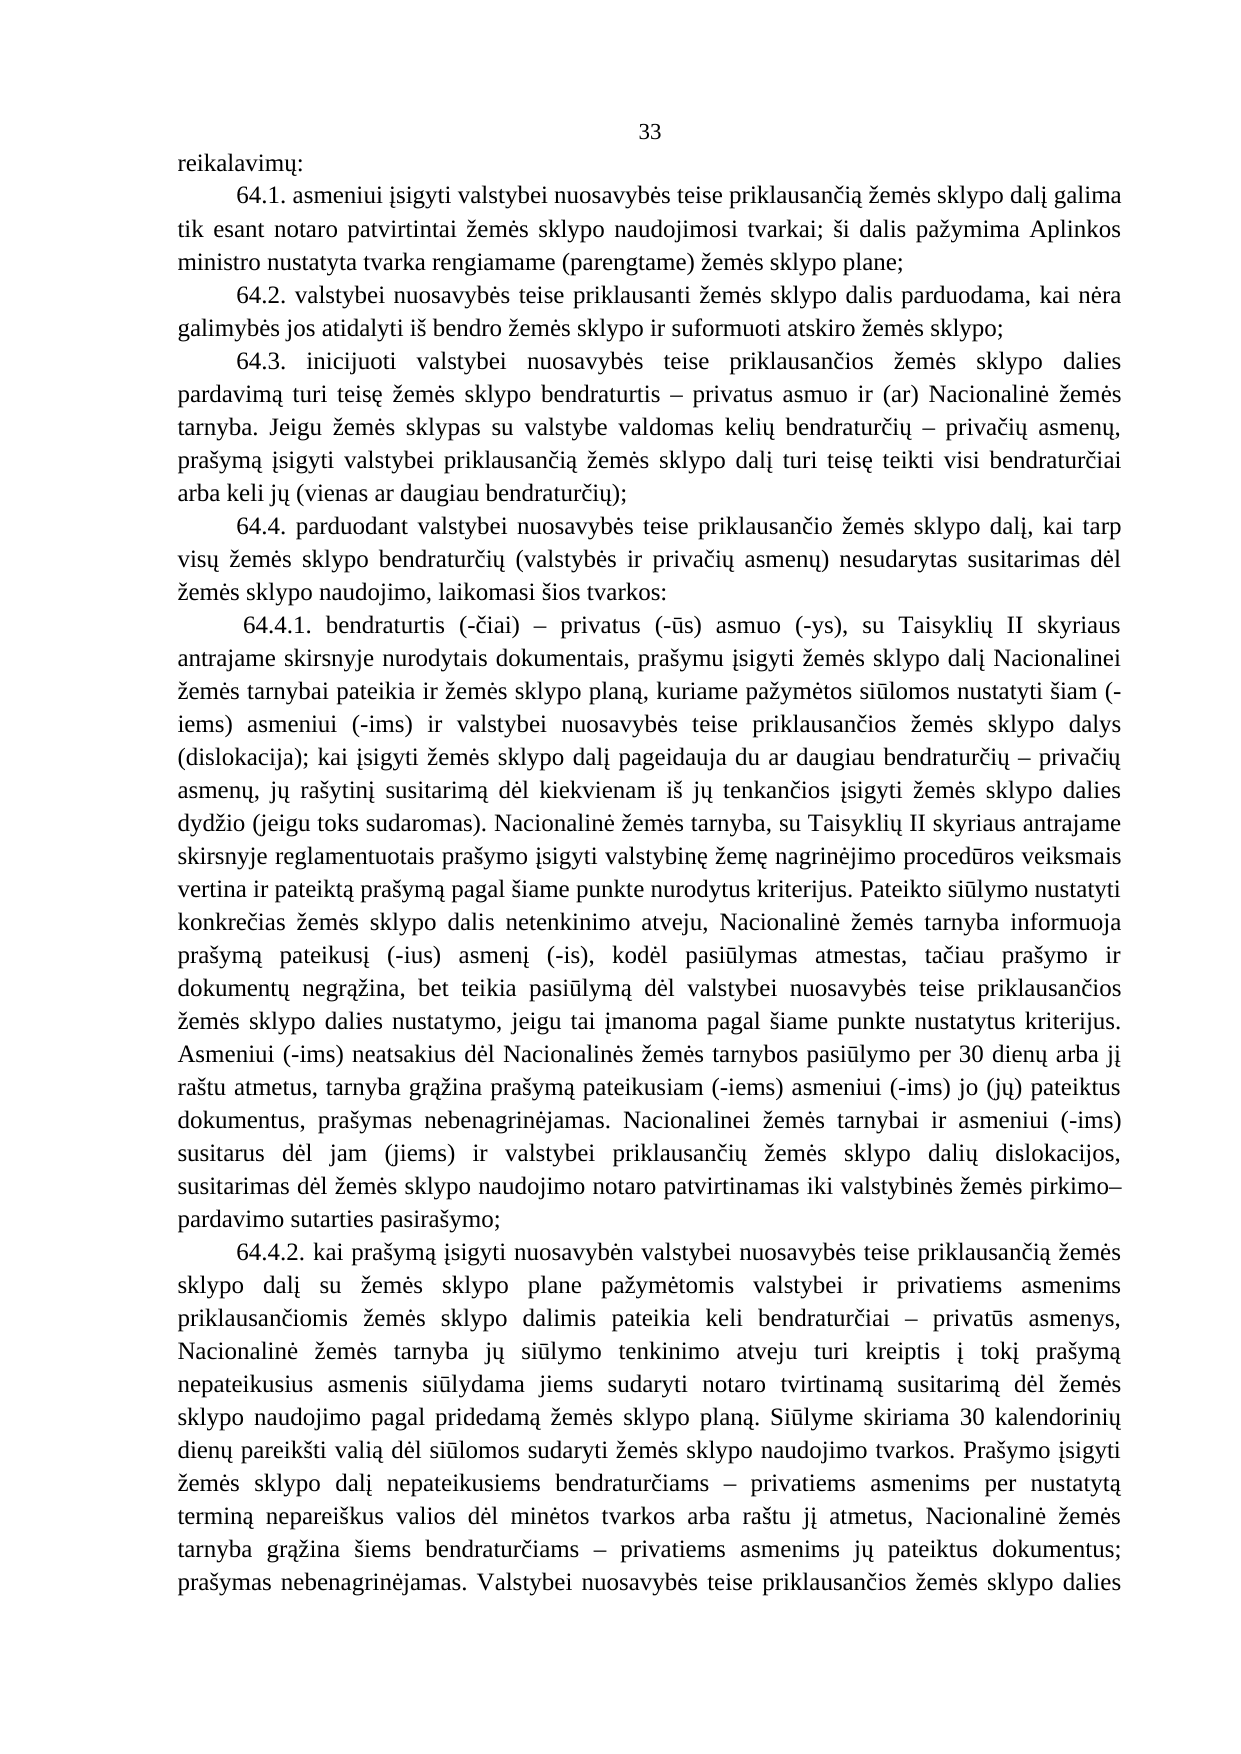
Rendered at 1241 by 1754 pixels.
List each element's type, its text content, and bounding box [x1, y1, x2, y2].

text 64.4.2. kai prašymą įsigyti nuosavybėn valstybei nuosavybės teise priklausančią žemės sklypo dalį su žemės sklypo plane pažymėtomis valstybei ir privatiems asmenims priklausančiomis žemės sklypo dalimis pateikia keli bendraturčiai – privatūs asmenys, Nacionalinė žemės tarnyba jų siūlymo tenkinimo atveju turi kreiptis į tokį prašymą nepateikusius asmenis siūlydama jiems sudaryti notaro tvirtinamą susitarimą dėl žemės sklypo naudojimo pagal pridedamą žemės sklypo planą. Siūlyme skiriama 30 kalendorinių dienų pareikšti valią dėl siūlomos sudaryti žemės sklypo naudojimo tvarkos. Prašymo įsigyti žemės sklypo dalį nepateikusiems bendraturčiams – privatiems asmenims per nustatytą terminą nepareiškus valios dėl minėtos tvarkos arba raštu jį atmetus, Nacionalinė žemės tarnyba grąžina šiems bendraturčiams – privatiems asmenims jų pateiktus dokumentus; prašymas nebenagrinėjamas. Valstybei nuosavybės teise priklausančios žemės sklypo dalies [177, 1237, 1122, 1596]
text 64.4. parduodant valstybei nuosavybės teise priklausančio žemės sklypo dalį, kai tarp visų žemės sklypo bendraturčių (valstybės ir privačių asmenų) nesudarytas susitarimas dėl žemės sklypo naudojimo, laikomasi šios tvarkos: [177, 511, 1122, 606]
text 64.1. asmeniui įsigyti valstybei nuosavybės teise priklausančią žemės sklypo dalį galima tik esant notaro patvirtintai žemės sklypo naudojimosi tvarkai; ši dalis pažymima Aplinkos ministro nustatyta tvarka rengiamame (parengtame) žemės sklypo plane; [177, 181, 1122, 275]
text reikalavimų: [177, 148, 1122, 176]
text 64.2. valstybei nuosavybės teise priklausanti žemės sklypo dalis parduodama, kai nėra galimybės jos atidalyti iš bendro žemės sklypo ir suformuoti atskiro žemės sklypo; [177, 280, 1122, 341]
text 64.3. inicijuoti valstybei nuosavybės teise priklausančios žemės sklypo dalies pardavimą turi teisę žemės sklypo bendraturtis – privatus asmuo ir (ar) Nacionalinė žemės tarnyba. Jeigu žemės sklypas su valstybe valdomas kelių bendraturčių – privačių asmenų, prašymą įsigyti valstybei priklausančią žemės sklypo dalį turi teisę teikti visi bendraturčiai arba keli jų (vienas ar daugiau bendraturčių); [177, 346, 1122, 507]
text 64.4.1. bendraturtis (-čiai) – privatus (-ūs) asmuo (-ys), su Taisyklių II skyriaus antrajame skirsnyje nurodytais dokumentais, prašymu įsigyti žemės sklypo dalį Nacionalinei žemės tarnybai pateikia ir žemės sklypo planą, kuriame pažymėtos siūlomos nustatyti šiam (-iems) asmeniui (-ims) ir valstybei nuosavybės teise priklausančios žemės sklypo dalys (dislokacija); kai įsigyti žemės sklypo dalį pageidauja du ar daugiau bendraturčių – privačių asmenų, jų rašytinį susitarimą dėl kiekvienam iš jų tenkančios įsigyti žemės sklypo dalies dydžio (jeigu toks sudaromas). Nacionalinė žemės tarnyba, su Taisyklių II skyriaus antrajame skirsnyje reglamentuotais prašymo įsigyti valstybinę žemę nagrinėjimo procedūros veiksmais vertina ir pateiktą prašymą pagal šiame punkte nurodytus kriterijus. Pateikto siūlymo nustatyti konkrečias žemės sklypo dalis netenkinimo atveju, Nacionalinė žemės tarnyba informuoja prašymą pateikusį (-ius) asmenį (-is), kodėl pasiūlymas atmestas, tačiau prašymo ir dokumentų negrąžina, bet teikia pasiūlymą dėl valstybei nuosavybės teise priklausančios žemės sklypo dalies nustatymo, jeigu tai įmanoma pagal šiame punkte nustatytus kriterijus. Asmeniui (-ims) neatsakius dėl Nacionalinės žemės tarnybos pasiūlymo per 30 dienų arba jį raštu atmetus, tarnyba grąžina prašymą pateikusiam (-iems) asmeniui (-ims) jo (jų) pateiktus dokumentus, prašymas nebenagrinėjamas. Nacionalinei žemės tarnybai ir asmeniui (-ims) susitarus dėl jam (jiems) ir valstybei priklausančių žemės sklypo dalių dislokacijos, susitarimas dėl žemės sklypo naudojimo notaro patvirtinamas iki valstybinės žemės pirkimo–pardavimo sutarties pasirašymo; [177, 610, 1122, 1233]
